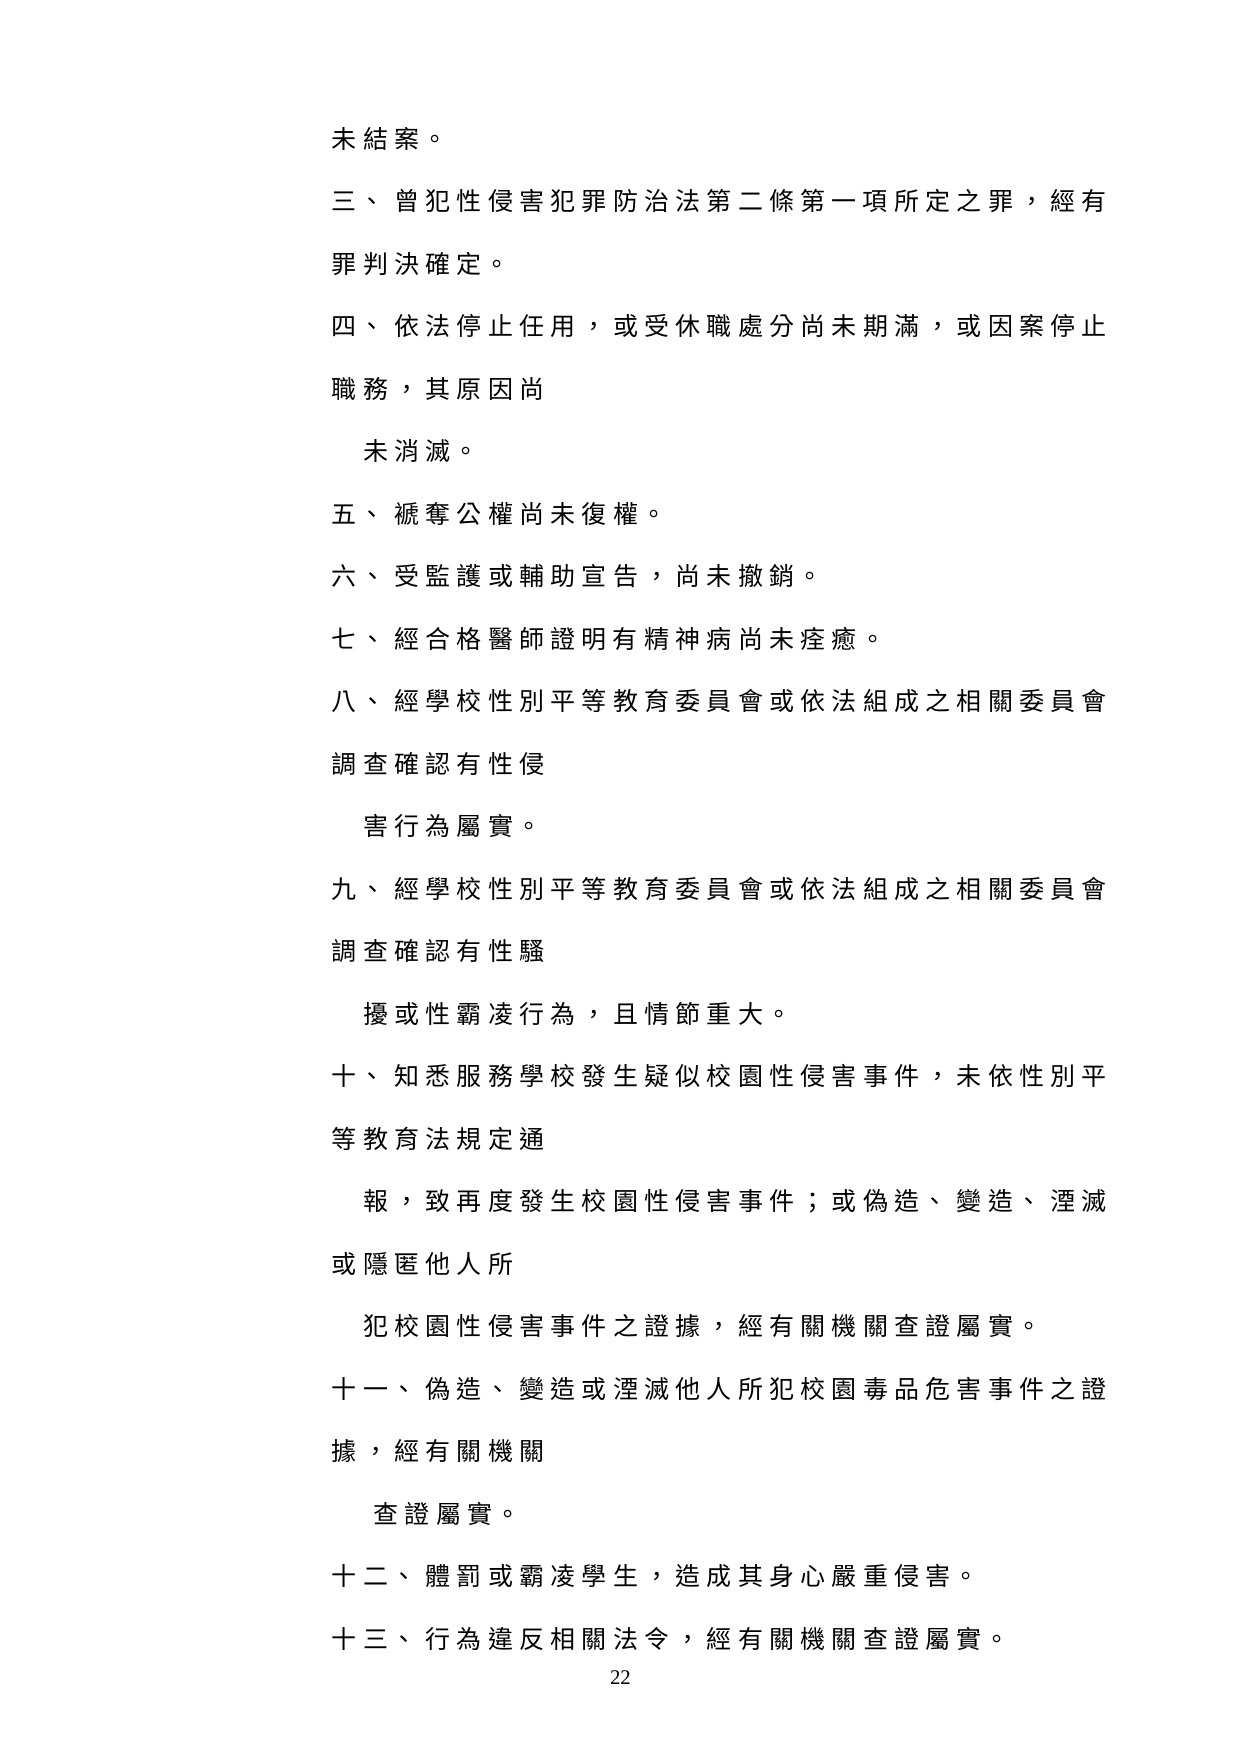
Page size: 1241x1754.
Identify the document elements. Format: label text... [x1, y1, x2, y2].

text 未結案。 [320, 96, 1120, 158]
text 七、經合格醫師證明有精神病尚未痊癒。 [320, 596, 1120, 658]
text 害行為屬實。 [320, 783, 1120, 846]
text 四、依法停止任用，或受休職處分尚未期滿，或因案停止職務，其原因尚 [320, 283, 1120, 408]
text 三、曾犯性侵害犯罪防治法第二條第一項所定之罪，經有罪判決確定。 [320, 158, 1120, 283]
text 十、知悉服務學校發生疑似校園性侵害事件，未依性別平等教育法規定通 [320, 1033, 1120, 1158]
text 擾或性霸凌行為，且情節重大。 [320, 971, 1120, 1033]
text 十二、體罰或霸凌學生，造成其身心嚴重侵害。 [320, 1533, 1120, 1596]
text 十三、行為違反相關法令，經有關機關查證屬實。 [320, 1596, 1120, 1658]
text 九、經學校性別平等教育委員會或依法組成之相關委員會調查確認有性騷 [320, 846, 1120, 971]
text 報，致再度發生校園性侵害事件；或偽造、變造、湮滅或隱匿他人所 [320, 1158, 1120, 1283]
text 五、褫奪公權尚未復權。 [320, 471, 1120, 533]
text 查證屬實。 [320, 1471, 1120, 1533]
text 六、受監護或輔助宣告，尚未撤銷。 [320, 533, 1120, 596]
text 未消滅。 [320, 408, 1120, 471]
text 八、經學校性別平等教育委員會或依法組成之相關委員會調查確認有性侵 [320, 658, 1120, 783]
text 犯校園性侵害事件之證據，經有關機關查證屬實。 [320, 1283, 1120, 1346]
text 十一、偽造、變造或湮滅他人所犯校園毒品危害事件之證據，經有關機關 [320, 1346, 1120, 1471]
